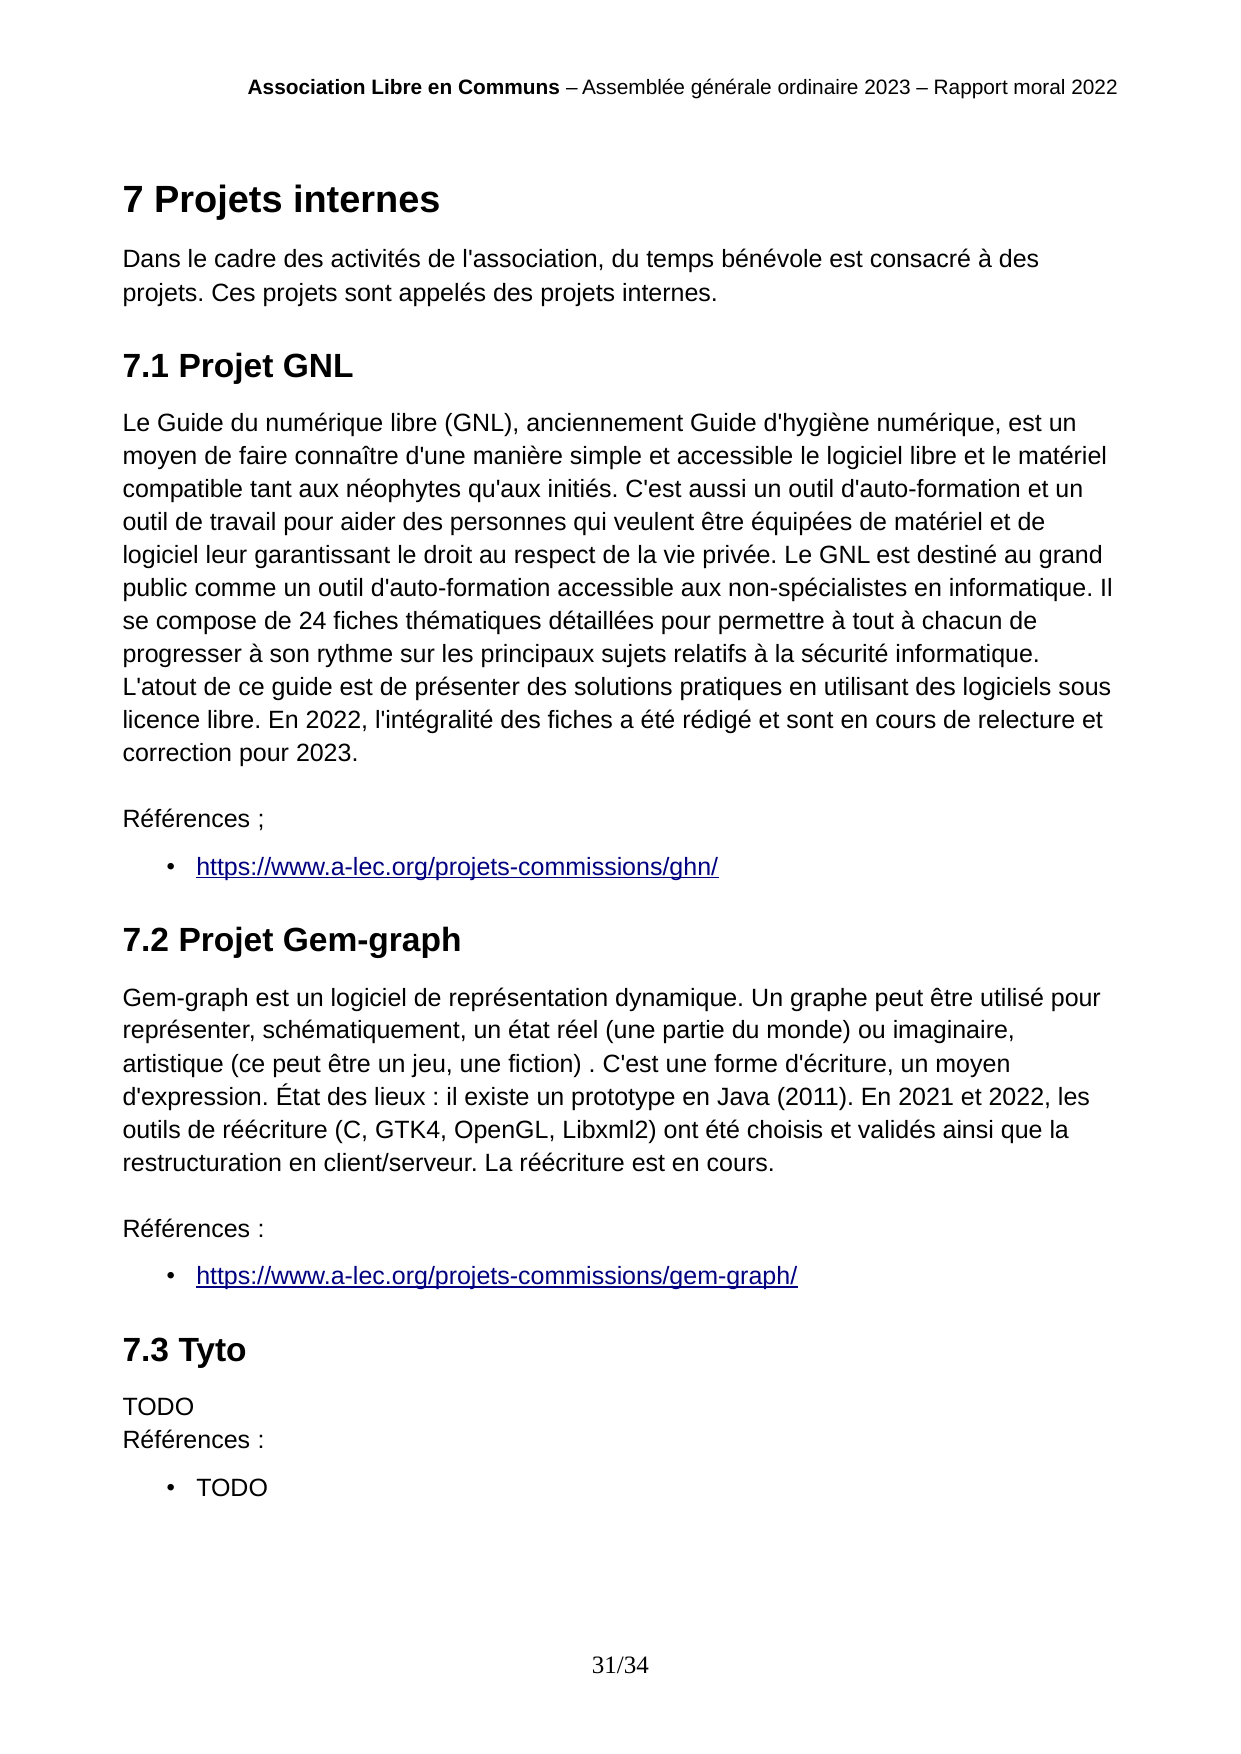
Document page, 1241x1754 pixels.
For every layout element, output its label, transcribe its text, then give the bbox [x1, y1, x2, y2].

subtitle Projet Gem-graph [122, 920, 1118, 959]
text Le Guide du numérique libre (GNL), anciennement Guide d'hygiène numérique, est un moyen de faire connaître d'une manière simple et accessible le logiciel libre et le matériel compatible tant aux néophytes qu'aux initiés. C'est aussi un outil d'auto-formation et un outil de travail pour aider des personnes qui veulent être équipées de matériel et de logiciel leur garantissant le droit au respect de la vie privée. Le GNL est destiné au grand public comme un outil d'auto-formation accessible aux non-spécialistes en informatique. Il se compose de 24 fiches thématiques détaillées pour permettre à tout à chacun de progresser à son rythme sur les principaux sujets relatifs à la sécurité informatique. L'atout de ce guide est de présenter des solutions pratiques en utilisant des logiciels sous licence libre. En 2022, l'intégralité des fiches a été rédigé et sont en cours de relecture et correction pour 2023. Références ; [122, 408, 1118, 833]
text Gem-graph est un logiciel de représentation dynamique. Un graphe peut être utilisé pour représenter, schématiquement, un état réel (une partie du monde) ou imaginaire, artistique (ce peut être un jeu, une fiction) . C'est une forme d'écriture, un moyen d'expression. État des lieux : il existe un prototype en Java (2011). En 2021 et 2022, les outils de réécriture (C, GTK4, OpenGL, Libxml2) ont été choisis et validés ainsi que la restructuration en client/serveur. La réécriture est en cours. Références : [122, 982, 1118, 1242]
subtitle Tyto [122, 1329, 1118, 1368]
subtitle Projet GNL [122, 346, 1118, 384]
list https://www.a-lec.org/projets-commissions/ghn/ [166, 852, 1118, 881]
subtitle Projets internes [122, 177, 1118, 221]
text Dans le cadre des activités de l'association, du temps bénévole est consacré à des projets. Ces projets sont appelés des projets internes. [122, 244, 1118, 306]
list TODO [166, 1472, 1118, 1501]
list https://www.a-lec.org/projets-commissions/gem-graph/ [166, 1261, 1118, 1290]
text TODO Références : [122, 1392, 1118, 1454]
